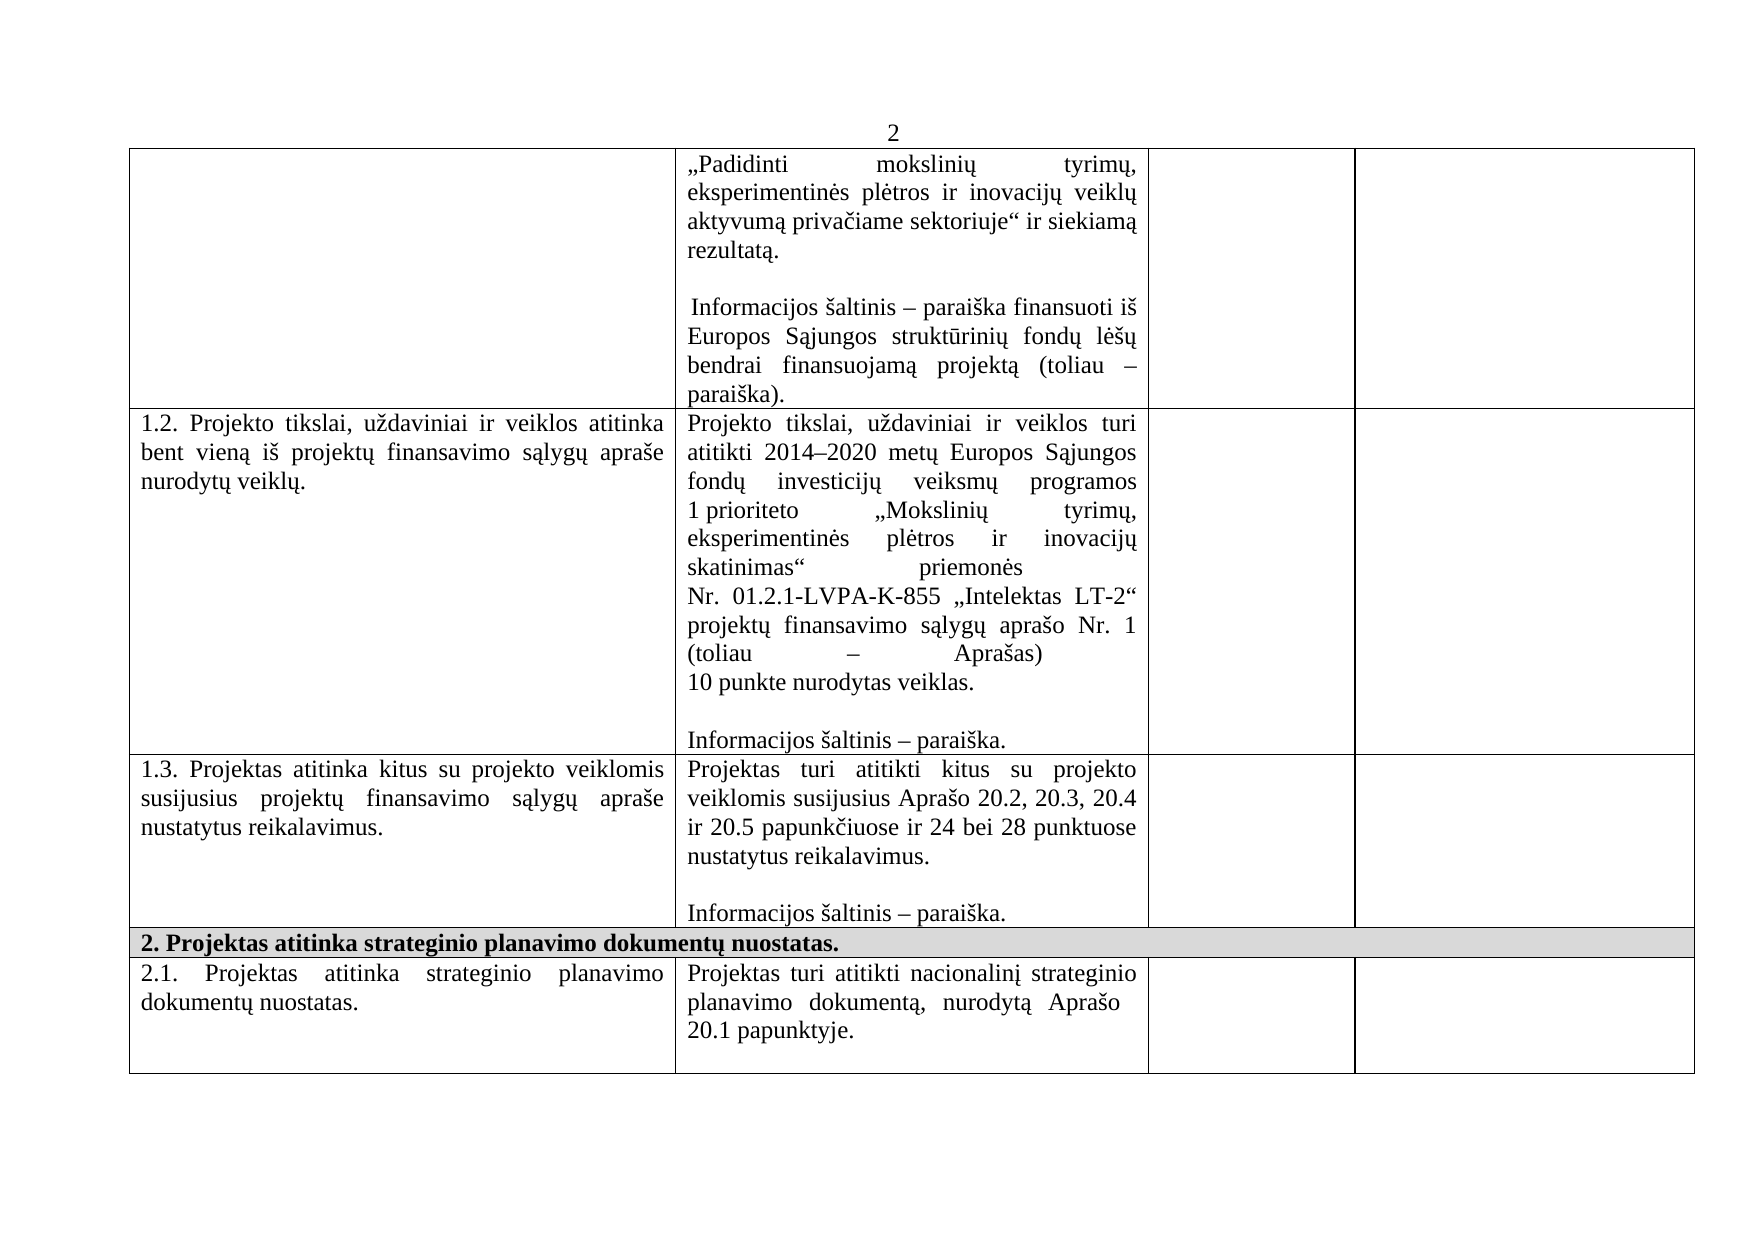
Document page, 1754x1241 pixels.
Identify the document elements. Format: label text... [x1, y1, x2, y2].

table_cell [130, 149, 675, 407]
table_cell [1356, 409, 1694, 753]
table_cell 1.2. Projekto tikslai, uždaviniai ir veiklos atitinka bent vieną iš projektų finansavimo sąlygų apraše nurodytų veiklų. [130, 409, 675, 753]
table_cell [1356, 149, 1694, 407]
table_cell Projektas turi atitikti nacionalinį strateginio planavimo dokumentą, nurodytą Aprašo 20.1 papunktyje. [676, 958, 1148, 1073]
table_cell [1149, 409, 1354, 753]
table_cell Projekto tikslai, uždaviniai ir veiklos turi atitikti 2014–2020 metų Europos Sąjungos fondų investicijų veiksmų programos 1 prioriteto „Mokslinių tyrimų, eksperimentinės plėtros ir inovacijų skatinimas“ priemonės Nr. 01.2.1-LVPA-K-855 „Intelektas LT-2“ projektų finansavimo sąlygų aprašo Nr. 1 (toliau – Aprašas) 10 punkte nurodytas veiklas. Informacijos šaltinis – paraiška. [676, 409, 1148, 753]
table_cell 1.3. Projektas atitinka kitus su projekto veiklomis susijusius projektų finansavimo sąlygų apraše nustatytus reikalavimus. [130, 755, 675, 927]
table_cell [1356, 755, 1694, 927]
table_cell [1149, 149, 1354, 407]
table_cell [1356, 958, 1694, 1073]
table_cell [1149, 755, 1354, 927]
table_cell [1149, 958, 1354, 1073]
table_cell 2. Projektas atitinka strateginio planavimo dokumentų nuostatas. [130, 928, 1694, 957]
table_cell „Padidinti mokslinių tyrimų, eksperimentinės plėtros ir inovacijų veiklų aktyvumą privačiame sektoriuje“ ir siekiamą rezultatą. Informacijos šaltinis – paraiška finansuoti iš Europos Sąjungos struktūrinių fondų lėšų bendrai finansuojamą projektą (toliau – paraiška). [676, 149, 1148, 407]
table_cell Projektas turi atitikti kitus su projekto veiklomis susijusius Aprašo 20.2, 20.3, 20.4 ir 20.5 papunkčiuose ir 24 bei 28 punktuose nustatytus reikalavimus. Informacijos šaltinis – paraiška. [676, 755, 1148, 927]
table_cell 2.1. Projektas atitinka strateginio planavimo dokumentų nuostatas. [130, 958, 675, 1073]
